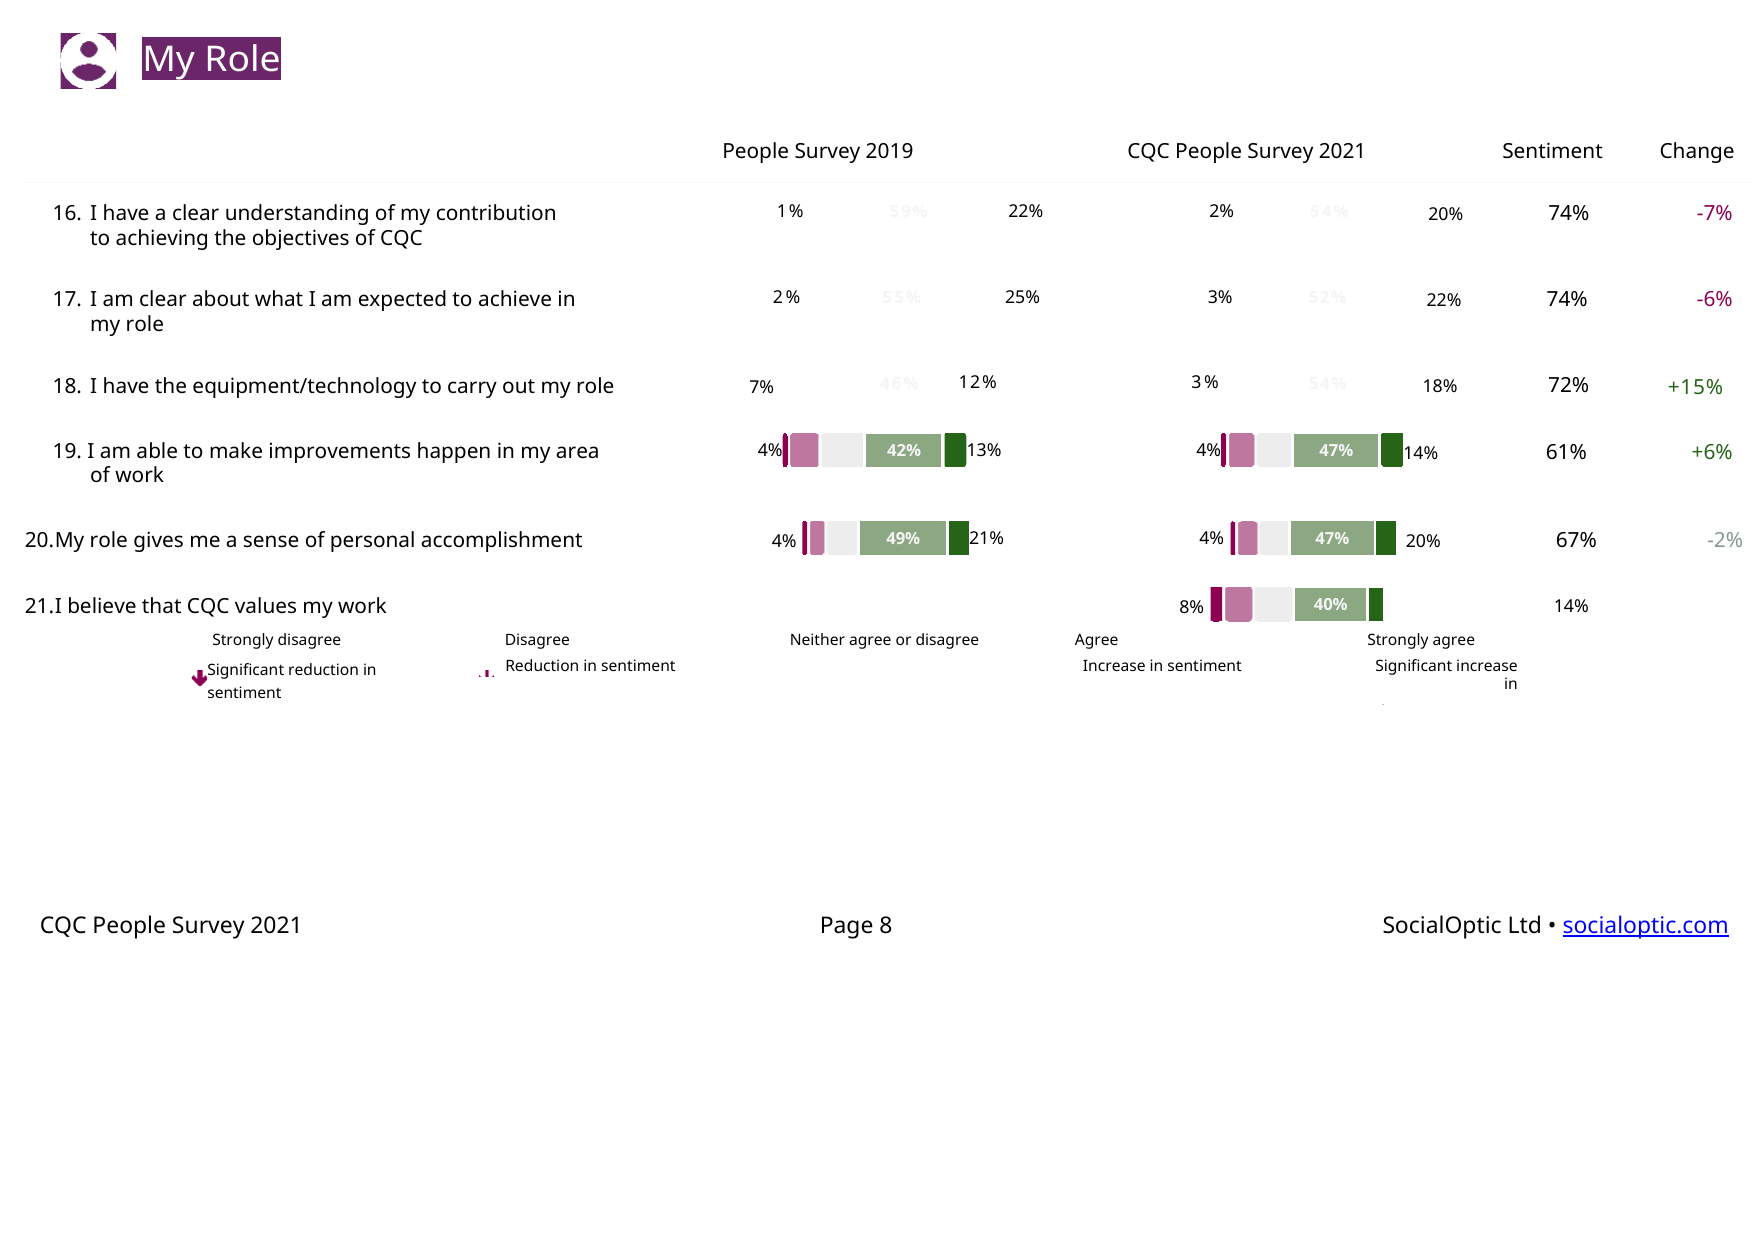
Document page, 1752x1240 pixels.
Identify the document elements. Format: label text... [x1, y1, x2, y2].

list I have the equipment/technology to carry out my role 7% [52, 374, 774, 398]
text 46% [858, 374, 940, 394]
table_header Reduction in sentiment Increase in sentiment Significant increase in sentiment [495, 656, 1752, 705]
text 18% 72% [1422, 372, 1589, 397]
text 22% 74% -6% [1426, 287, 1732, 312]
table_header 49% [860, 521, 946, 555]
table_header 14% 61% +6% [1403, 434, 1732, 467]
table_cell [783, 467, 866, 489]
table_cell [1294, 467, 1378, 489]
text 3% [1191, 374, 1238, 393]
table_header 47% [1291, 521, 1374, 555]
text 55% [852, 288, 951, 308]
table_cell [1403, 467, 1732, 489]
text 12% [958, 374, 1014, 393]
text 54% [1308, 374, 1383, 394]
text 59% [855, 202, 961, 222]
table_cell [1221, 467, 1293, 489]
text 22% 2% [1008, 202, 1234, 222]
table_header Significant reduction in sentiment [207, 656, 479, 705]
table_header [25, 656, 207, 705]
table_header 20% 67% -2% [1396, 521, 1752, 555]
text 20% 74% -7% [1428, 201, 1732, 226]
text 1% [777, 202, 822, 222]
table_header 40% [1295, 588, 1366, 621]
text +15% [1668, 375, 1742, 399]
table_header [1376, 521, 1396, 555]
table_header My Role [1734, 30, 1752, 91]
table_header [949, 521, 969, 555]
text 52% [1308, 288, 1380, 308]
table_header 13% 4% [967, 434, 1221, 467]
table_header 47% [1294, 434, 1378, 467]
table_cell [866, 467, 941, 489]
table_cell [679, 467, 782, 489]
table_header 21% 4% [969, 521, 1230, 555]
table_header My role gives me a sense of personal accomplishment 4% [25, 521, 802, 555]
table_cell [941, 467, 966, 489]
text 2% [773, 288, 819, 307]
table_header [479, 677, 494, 705]
table_header I believe that CQC values my work 8% [25, 588, 1210, 621]
table_cell [1379, 467, 1403, 489]
list I am clear about what I am expected to achieve in my role [52, 287, 596, 336]
table_header 42% [866, 434, 941, 467]
text 25% 3% [1005, 288, 1232, 307]
text People Survey 2019 CQC People Survey 2021 Sentiment Change [722, 138, 1752, 163]
table_header [25, 30, 43, 91]
table_header [479, 656, 494, 670]
table_header 4% [679, 434, 782, 467]
table_header 19. I am able to make improvements happen in my area of work [53, 434, 679, 489]
table_header [1369, 588, 1383, 621]
table_cell [966, 467, 1221, 489]
text CQC People Survey 2021 Page 8 SocialOptic Ltd • socialoptic.com [39, 912, 1752, 939]
text Strongly disagree Disagree Neither agree or disagree Agree Strongly agree [212, 630, 1752, 649]
text 54% [1310, 202, 1384, 222]
list I have a clear understanding of my contribution to achieving the objectives of CQC [52, 201, 558, 250]
table_header 14% 54% [1383, 588, 1752, 621]
